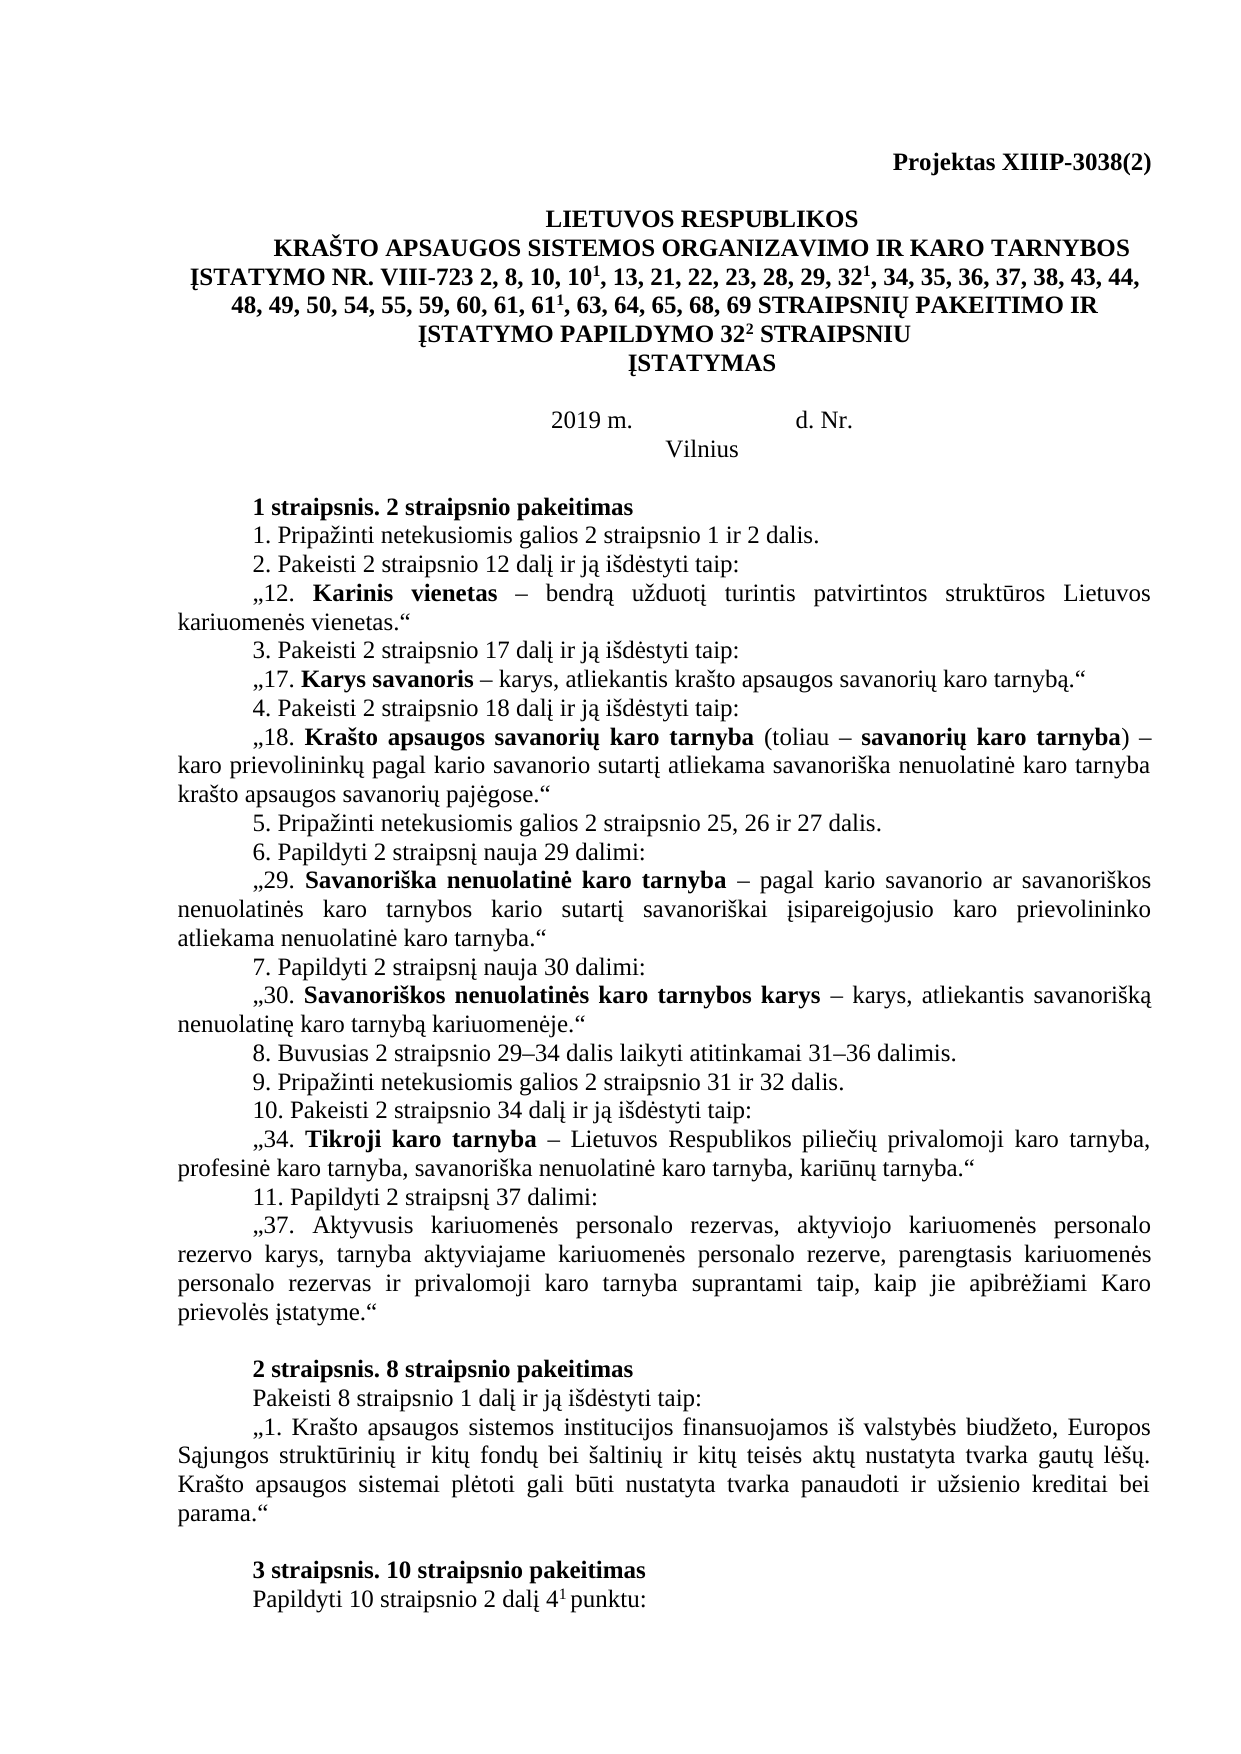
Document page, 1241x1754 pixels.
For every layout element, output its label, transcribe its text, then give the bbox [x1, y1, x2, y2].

text 2 straipsnis. 8 straipsnio pakeitimas [177, 1354, 1152, 1383]
text 11. Papildyti 2 straipsnį 37 dalimi: [177, 1182, 1152, 1211]
text Projektas XIIIP-3038(2) [177, 147, 1152, 176]
text „30. Savanoriškos nenuolatinės karo tarnybos karys – karys, atliekantis savanorišką nenuolatinę karo tarnybą kariuomenėje.“ [177, 981, 1152, 1038]
text Vilnius [177, 434, 1152, 463]
text KRAŠTO APSAUGOS SISTEMOS ORGANIZAVIMO IR KARO TARNYBOS ĮSTATYMO NR. VIII-723 2, 8, 10, 101, 13, 21, 22, 23, 28, 29, 321, 34, 35, 36, 37, 38, 43, 44, 48, 49, 50, 54, 55, 59, 60, 61, 611, 63, 64, 65, 68, 69 STRAIPSNIŲ PAKEITIMO IR ĮSTATYMO PAPILDYMO 322 STRAIPSNIU [177, 233, 1152, 348]
text „17. Karys savanoris – karys, atliekantis krašto apsaugos savanorių karo tarnybą.“ [177, 664, 1152, 693]
text 6. Papildyti 2 straipsnį nauja 29 dalimi: [177, 837, 1152, 866]
text „29. Savanoriška nenuolatinė karo tarnyba – pagal kario savanorio ar savanoriškos nenuolatinės karo tarnybos kario sutartį savanoriškai įsipareigojusio karo prievolininko atliekama nenuolatinė karo tarnyba.“ [177, 866, 1152, 952]
text „12. Karinis vienetas – bendrą užduotį turintis patvirtintos struktūros Lietuvos kariuomenės vienetas.“ [177, 578, 1152, 636]
text „34. Tikroji karo tarnyba – Lietuvos Respublikos piliečių privalomoji karo tarnyba, profesinė karo tarnyba, savanoriška nenuolatinė karo tarnyba, kariūnų tarnyba.“ [177, 1124, 1152, 1182]
text 2019 m. d. Nr. [177, 406, 1152, 434]
text 8. Buvusias 2 straipsnio 29–34 dalis laikyti atitinkamai 31–36 dalimis. [177, 1038, 1152, 1067]
text 1. Pripažinti netekusiomis galios 2 straipsnio 1 ir 2 dalis. [177, 521, 1152, 549]
text Papildyti 10 straipsnio 2 dalį 41 punktu: [177, 1584, 1152, 1613]
text Pakeisti 8 straipsnio 1 dalį ir ją išdėstyti taip: [177, 1383, 1152, 1412]
text 3. Pakeisti 2 straipsnio 17 dalį ir ją išdėstyti taip: [177, 636, 1152, 664]
text „18. Krašto apsaugos savanorių karo tarnyba (toliau – savanorių karo tarnyba) – karo prievolininkų pagal kario savanorio sutartį atliekama savanoriška nenuolatinė karo tarnyba krašto apsaugos savanorių pajėgose.“ [177, 722, 1152, 808]
text 4. Pakeisti 2 straipsnio 18 dalį ir ją išdėstyti taip: [177, 693, 1152, 722]
text „1. Krašto apsaugos sistemos institucijos finansuojamos iš valstybės biudžeto, Europos Sąjungos struktūrinių ir kitų fondų bei šaltinių ir kitų teisės aktų nustatyta tvarka gautų lėšų. Krašto apsaugos sistemai plėtoti gali būti nustatyta tvarka panaudoti ir užsienio kreditai bei parama.“ [177, 1412, 1152, 1527]
text „37. Aktyvusis kariuomenės personalo rezervas, aktyviojo kariuomenės personalo rezervo karys, tarnyba aktyviajame kariuomenės personalo rezerve, parengtasis kariuomenės personalo rezervas ir privalomoji karo tarnyba suprantami taip, kaip jie apibrėžiami Karo prievolės įstatyme.“ [177, 1211, 1152, 1326]
text 5. Pripažinti netekusiomis galios 2 straipsnio 25, 26 ir 27 dalis. [177, 808, 1152, 837]
text 2. Pakeisti 2 straipsnio 12 dalį ir ją išdėstyti taip: [177, 549, 1152, 578]
text 9. Pripažinti netekusiomis galios 2 straipsnio 31 ir 32 dalis. [177, 1067, 1152, 1096]
text 7. Papildyti 2 straipsnį nauja 30 dalimi: [177, 952, 1152, 981]
text LIETUVOS RESPUBLIKOS [177, 204, 1152, 233]
text ĮSTATYMAS [177, 348, 1152, 377]
text 3 straipsnis. 10 straipsnio pakeitimas [177, 1556, 1152, 1584]
text 10. Pakeisti 2 straipsnio 34 dalį ir ją išdėstyti taip: [177, 1096, 1152, 1124]
text 1 straipsnis. 2 straipsnio pakeitimas [177, 492, 1152, 521]
